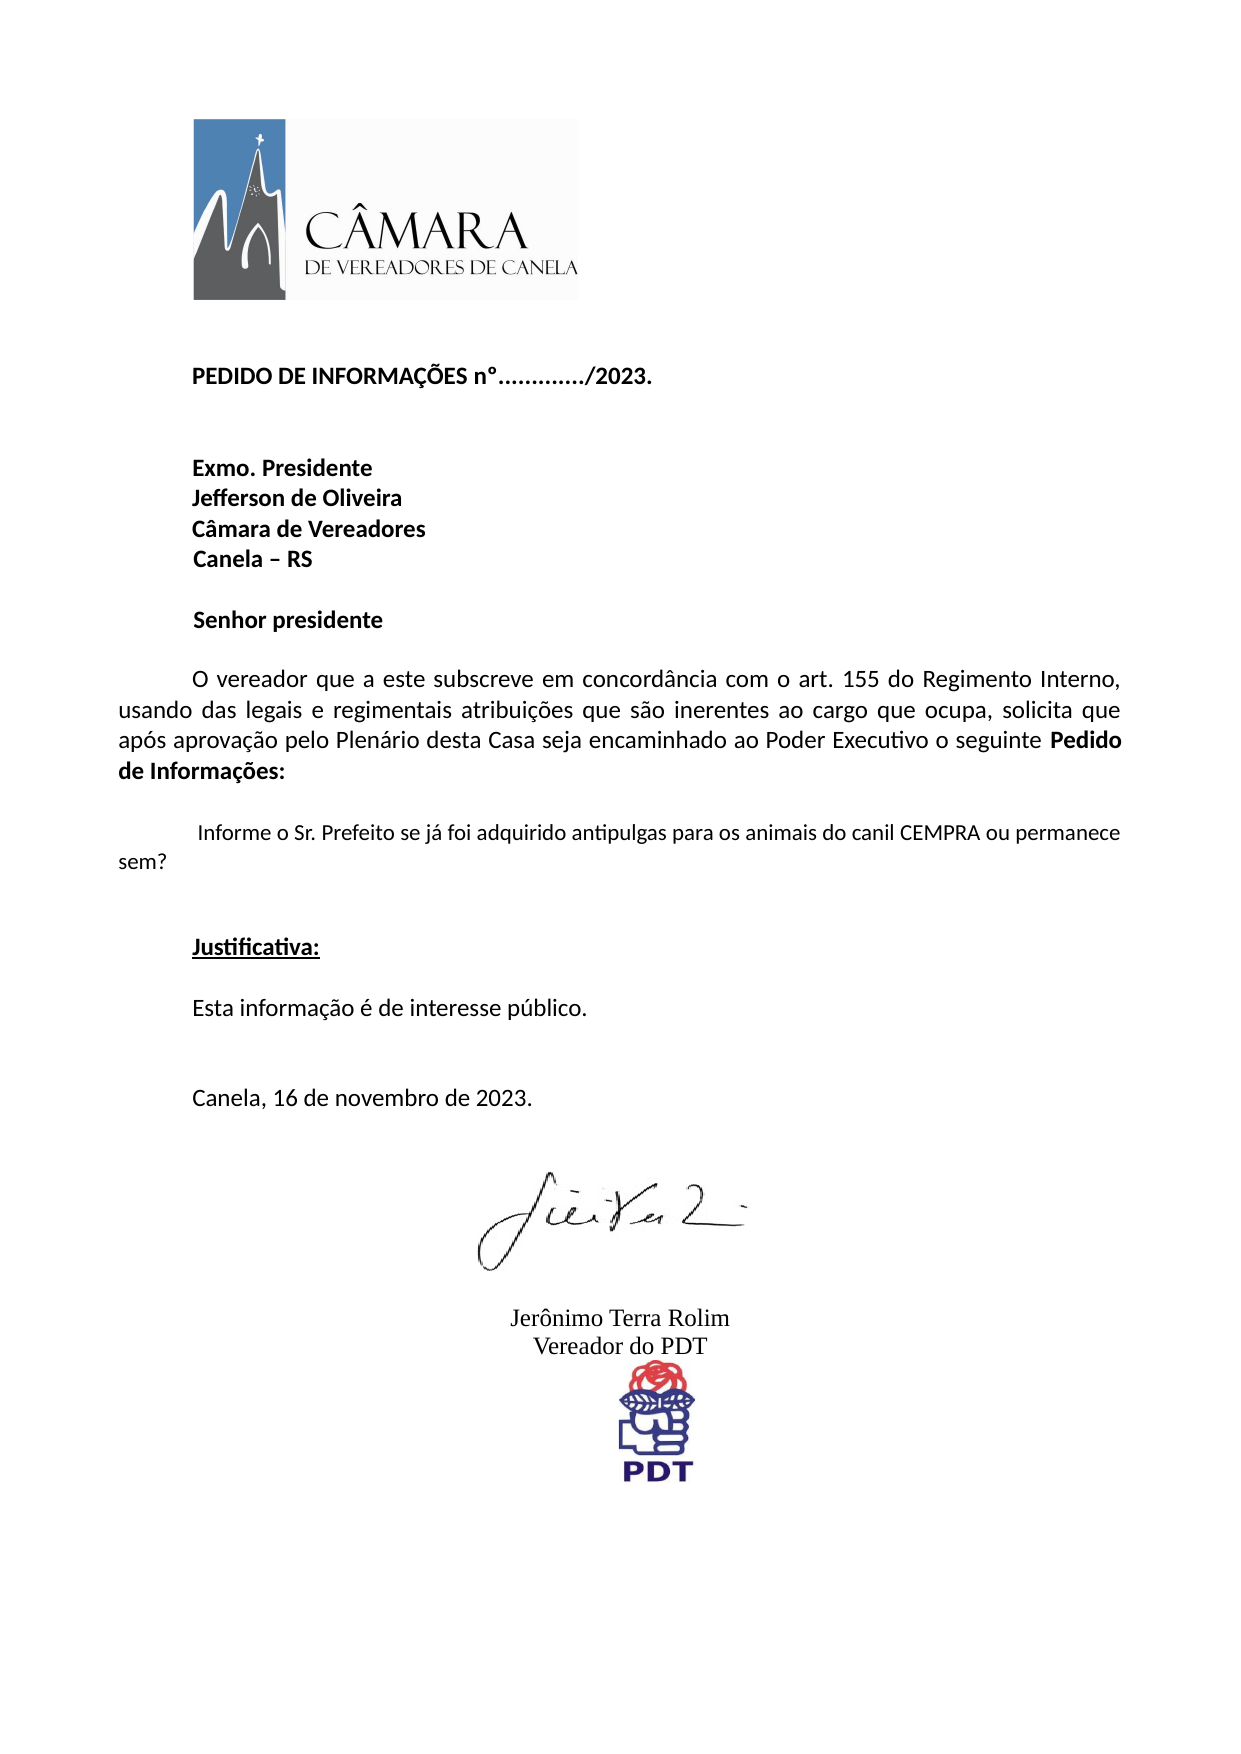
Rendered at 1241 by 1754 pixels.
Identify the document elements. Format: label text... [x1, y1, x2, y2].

text Vereador do PDT [118, 1331, 1122, 1360]
picture [193, 119, 578, 300]
subtitle PEDIDO DE INFORMAÇÕES nº............./2023. [118, 360, 1122, 391]
text Exmo. Presidente [118, 452, 1122, 482]
text O vereador que a este subscreve em concordância com o art. 155 do Regimento Interno, usando das legais e regimentais atribuições que são inerentes ao cargo que ocupa, solicita que após aprovação pelo Plenário desta Casa seja encaminhado ao Poder Executivo o seguinte Pedido de Informações: [118, 664, 1122, 786]
text Jefferson de Oliveira [118, 482, 1122, 513]
text Informe o Sr. Prefeito se já foi adquirido antipulgas para os animais do canil CEMPRA ou permanece sem? [118, 816, 1122, 875]
text Câmara de Vereadores [118, 513, 1122, 543]
text Canela, 16 de novembro de 2023. [118, 1082, 1122, 1112]
text Justificativa: [118, 931, 1122, 961]
text Canela – RS [118, 543, 1122, 574]
picture [618, 1360, 696, 1487]
text Senhor presidente [118, 604, 1122, 635]
text Esta informação é de interesse público. [118, 961, 1122, 1022]
picture [477, 1171, 763, 1274]
text Jerônimo Terra Rolim [118, 1303, 1122, 1331]
